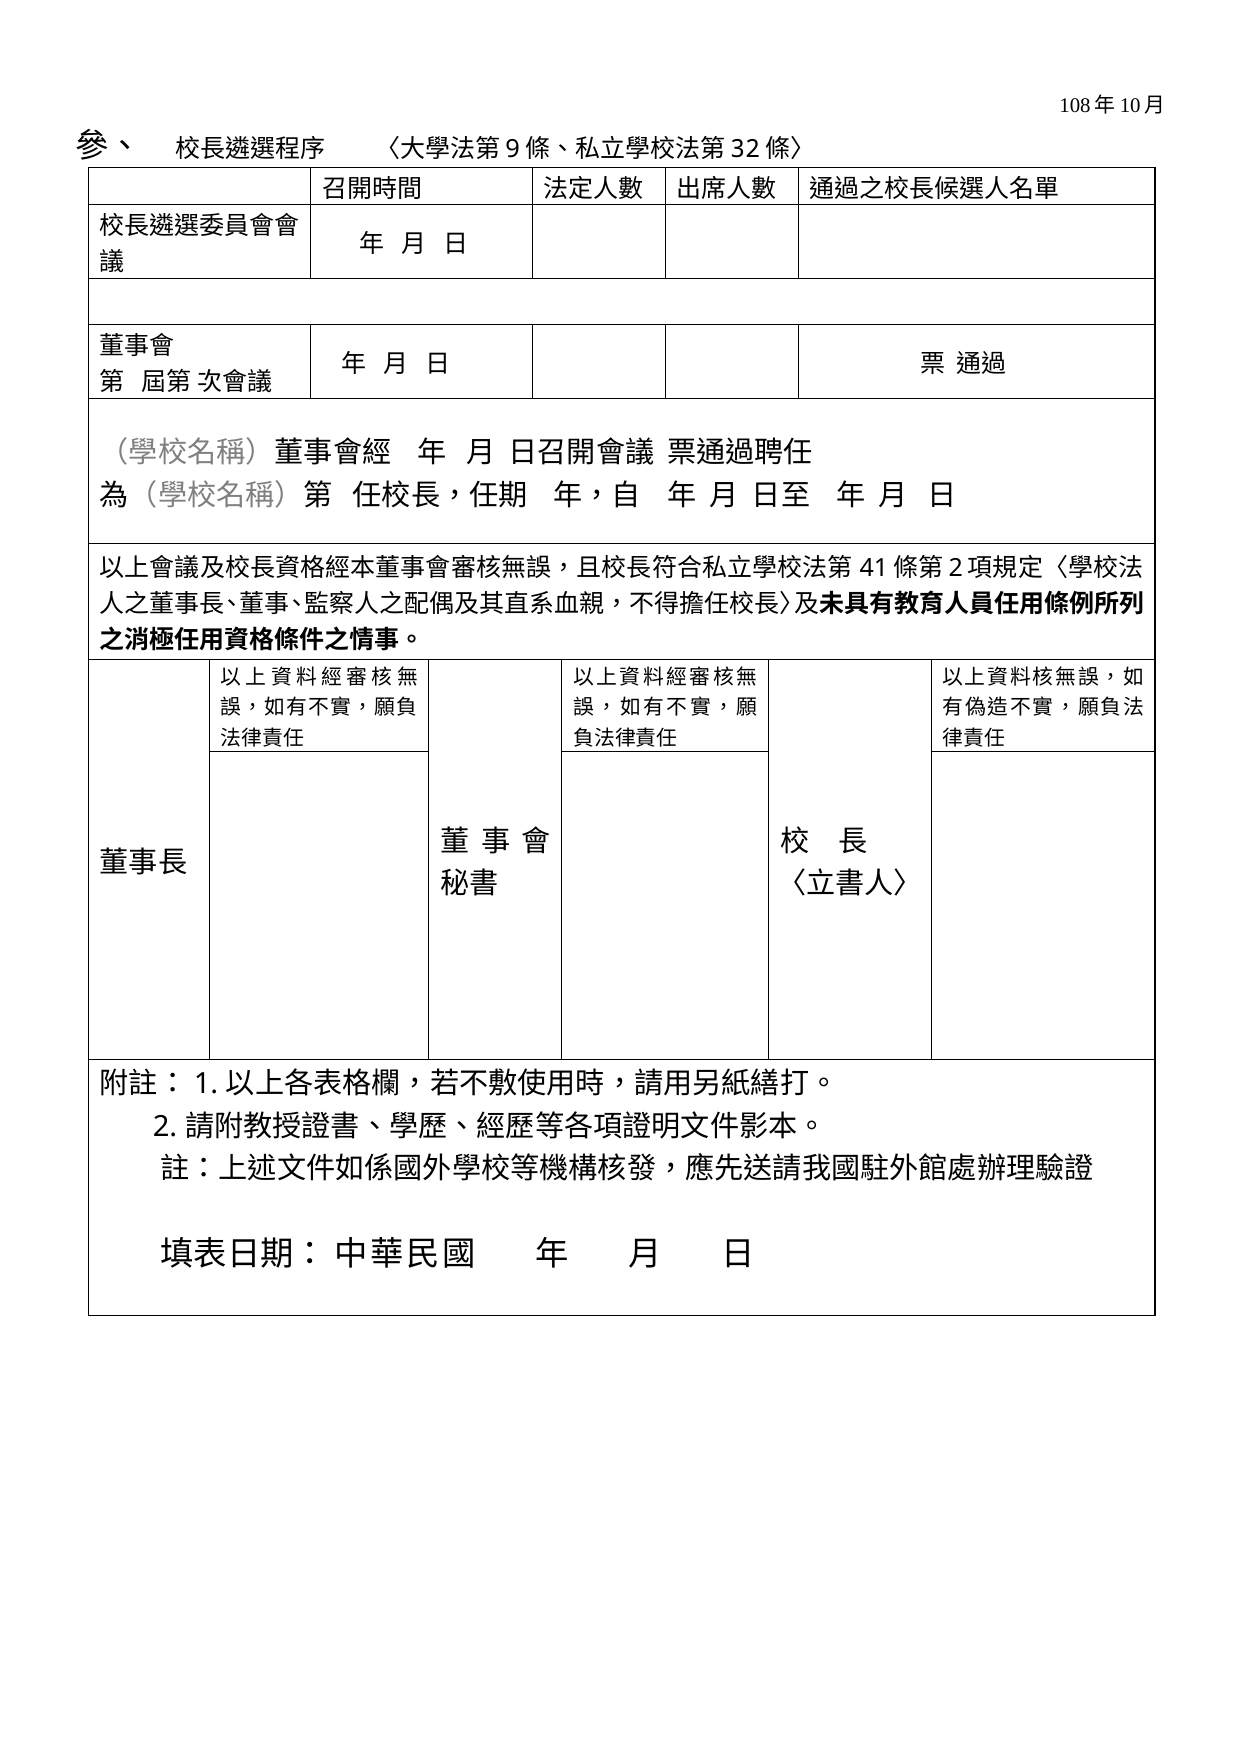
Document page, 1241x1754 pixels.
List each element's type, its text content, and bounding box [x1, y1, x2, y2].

table_cell 以上資料核無誤，如有偽造不實，願負法律責任 [932, 660, 1154, 751]
table_cell 董事長 [89, 660, 209, 1059]
table_cell 校長遴選委員會會議 [89, 205, 310, 278]
table_cell [799, 205, 1154, 278]
table_cell 董事會 第 屆第 次會議 [89, 325, 310, 398]
table_cell 董事會秘書 [429, 660, 561, 1059]
table_cell [210, 752, 428, 1059]
table_cell 附註： 1. 以上各表格欄，若不敷使用時，請用另紙繕打。 2. 請附教授證書、學歷、經歷等各項證明文件影本。 註：上述文件如係國外學校等機構核發，應先送請我國駐外館處辦理驗證 填表日期： 中華民國 年 月 日 [89, 1060, 1154, 1314]
table_cell [666, 325, 798, 398]
table_header 法定人數 [533, 168, 665, 204]
table_header [89, 168, 310, 204]
list 校長遴選程序 〈大學法第9條、私立學校法第32條〉 [75, 119, 1165, 167]
table_cell [666, 205, 798, 278]
table_cell [932, 752, 1154, 1059]
table_cell [533, 205, 665, 278]
table_cell 年 月 日 [311, 325, 532, 398]
table_cell 票 通過 [799, 325, 1154, 398]
table_header 通過之校長候選人名單 [799, 168, 1154, 204]
table_cell 校長 〈立書人〉 [769, 660, 931, 1059]
table_cell （學校名稱）董事會經 年 月 日召開會議 票通過聘任 為（學校名稱）第 任校長，任期 年，自 年 月 日至 年 月 日 [89, 399, 1154, 543]
table_header 出席人數 [666, 168, 798, 204]
table_cell [89, 279, 1154, 324]
table_header 召開時間 [311, 168, 532, 204]
table_cell 以上資料經審核無誤，如有不實，願負法律責任 [562, 660, 768, 751]
table_cell 以上資料經審核無誤，如有不實，願負法律責任 [210, 660, 428, 751]
table_cell 年 月 日 [311, 205, 532, 278]
table_cell 以上會議及校長資格經本董事會審核無誤，且校長符合私立學校法第41條第2項規定〈學校法人之董事長、董事、監察人之配偶及其直系血親，不得擔任校長〉及未具有教育人員任用條例所列之消極任用資格條件之情事。 [89, 544, 1154, 659]
table_cell [562, 752, 768, 1059]
table_cell [533, 325, 665, 398]
